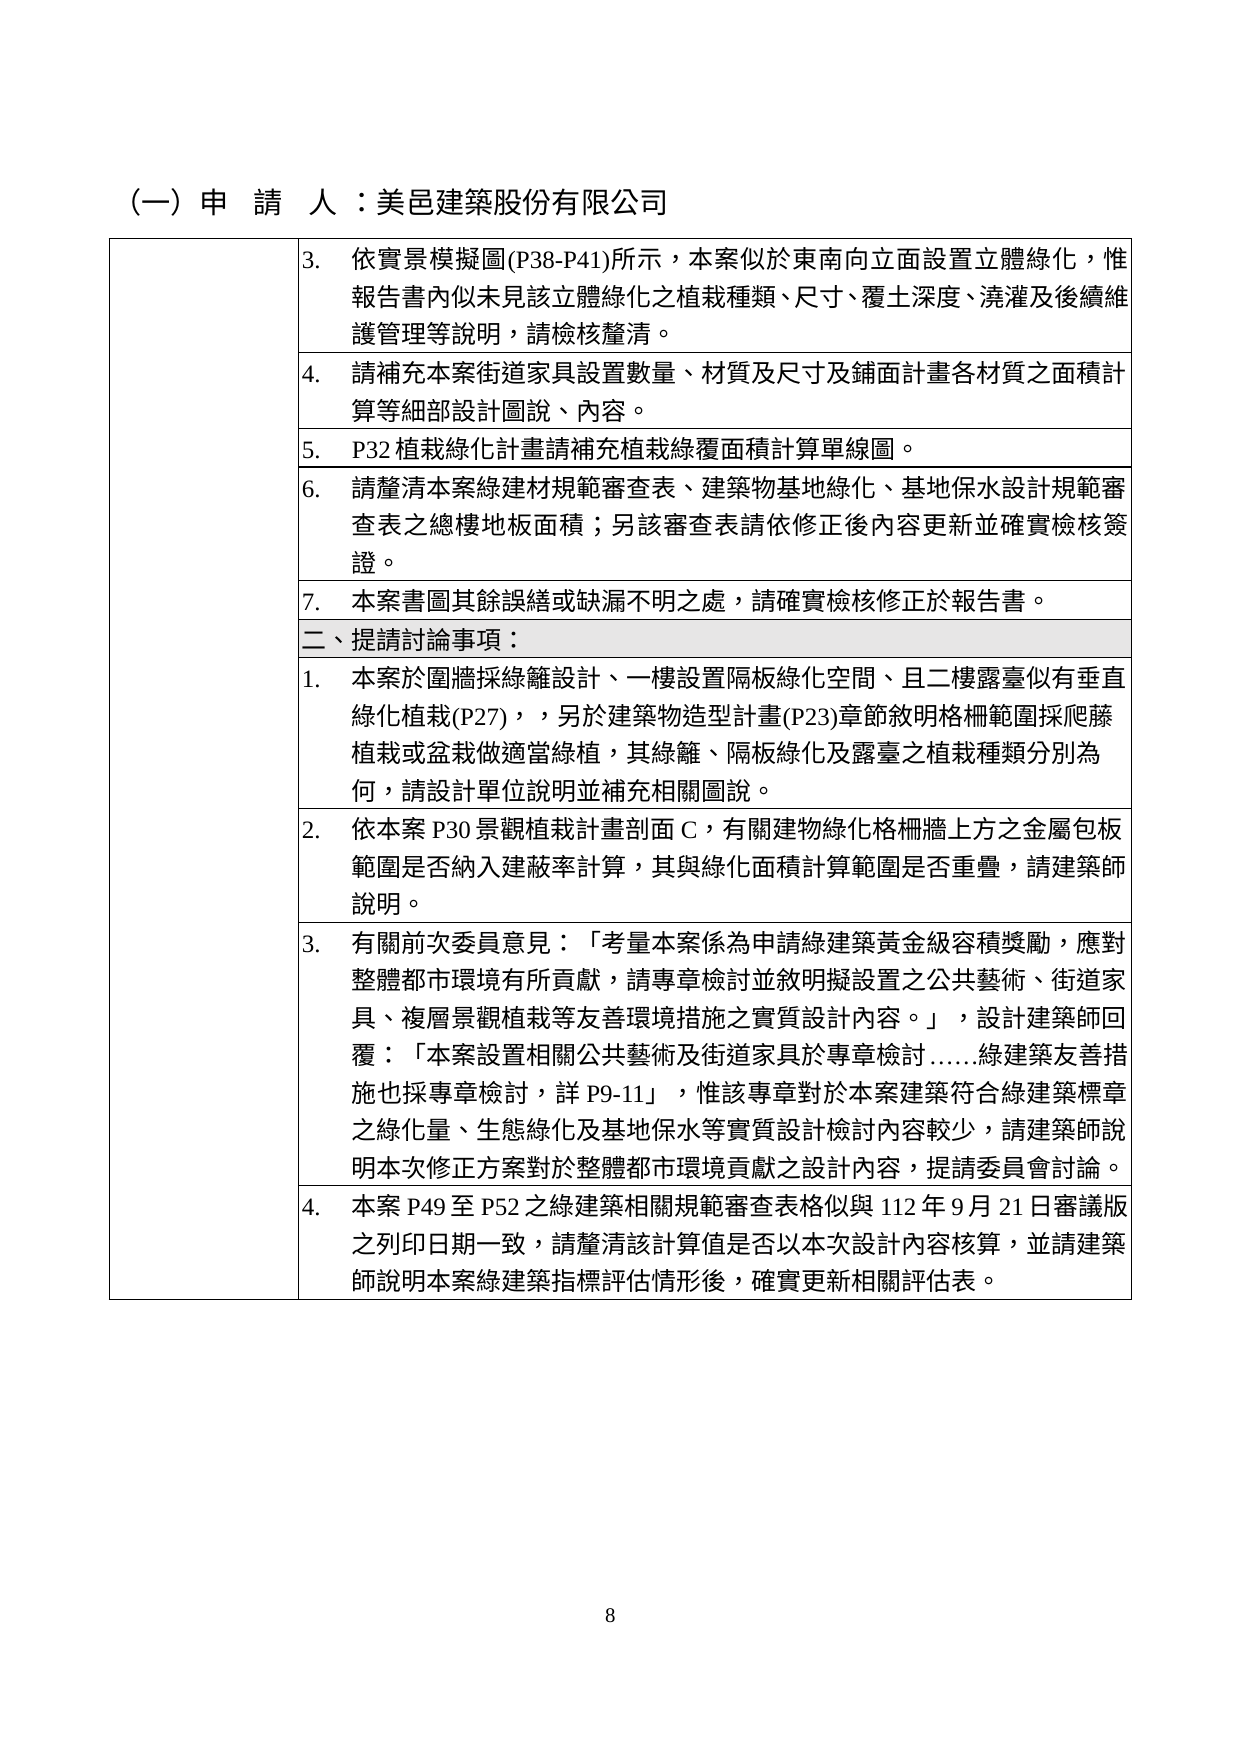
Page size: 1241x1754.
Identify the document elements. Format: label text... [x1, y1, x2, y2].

table_cell 二、提請討論事項： [299, 620, 1131, 657]
table_cell 有關前次委員意見：「考量本案係為申請綠建築黃金級容積獎勵，應對整體都市環境有所貢獻，請專章檢討並敘明擬設置之公共藝術、街道家具、複層景觀植栽等友善環境措施之實質設計內容。」，設計建築師回覆：「本案設置相關公共藝術及街道家具於專章檢討……綠建築友善措施也採專章檢討，詳P9-11」，惟該專章對於本案建築符合綠建築標章之綠化量、生態綠化及基地保水等實質設計檢討內容較少，請建築師說明本次修正方案對於整體都市環境貢獻之設計內容，提請委員會討論。 [299, 923, 1131, 1185]
table_cell 依實景模擬圖(P38-P41)所示，本案似於東南向立面設置立體綠化，惟報告書內似未見該立體綠化之植栽種類、尺寸、覆土深度、澆灌及後續維護管理等說明，請檢核釐清。 [299, 239, 1131, 352]
table_header （一） [101, 163, 201, 238]
table_cell [101, 1185, 109, 1299]
table_cell 本案P49至P52之綠建築相關規範審查表格似與112年9月21日審議版之列印日期一致，請釐清該計算值是否以本次設計內容核算，並請建築師說明本案綠建築指標評估情形後，確實更新相關評估表。 [299, 1186, 1131, 1299]
table_cell [101, 428, 109, 466]
table_header ： [348, 163, 378, 238]
table_header 申請人 [201, 163, 348, 238]
table_cell [101, 580, 109, 618]
table_cell [101, 808, 109, 922]
table_cell [101, 922, 109, 1185]
table_cell [101, 619, 109, 657]
table_cell 本案書圖其餘誤繕或缺漏不明之處，請確實檢核修正於報告書。 [299, 581, 1131, 618]
table_cell [110, 239, 298, 1299]
table_cell 請補充本案街道家具設置數量、材質及尺寸及鋪面計畫各材質之面積計算等細部設計圖說、內容。 [299, 353, 1131, 428]
table_cell 請釐清本案綠建材規範審查表、建築物基地綠化、基地保水設計規範審查表之總樓地板面積；另該審查表請依修正後內容更新並確實檢核簽證。 [299, 468, 1131, 580]
table_cell [101, 657, 109, 808]
table_cell 依本案P30景觀植栽計畫剖面C，有關建物綠化格柵牆上方之金屬包板範圍是否納入建蔽率計算，其與綠化面積計算範圍是否重疊，請建築師說明。 [299, 809, 1131, 922]
table_header 美邑建築股份有限公司 [378, 163, 1132, 238]
table_cell [101, 238, 109, 352]
table_cell [101, 352, 109, 428]
table_cell P32植栽綠化計畫請補充植栽綠覆面積計算單線圖。 [299, 429, 1131, 466]
table_cell 本案於圍牆採綠籬設計、一樓設置隔板綠化空間、且二樓露臺似有垂直綠化植栽(P27)，，另於建築物造型計畫(P23)章節敘明格柵範圍採爬藤植栽或盆栽做適當綠植，其綠籬、隔板綠化及露臺之植栽種類分別為何，請設計單位說明並補充相關圖說。 [299, 658, 1131, 808]
table_cell [101, 466, 109, 580]
